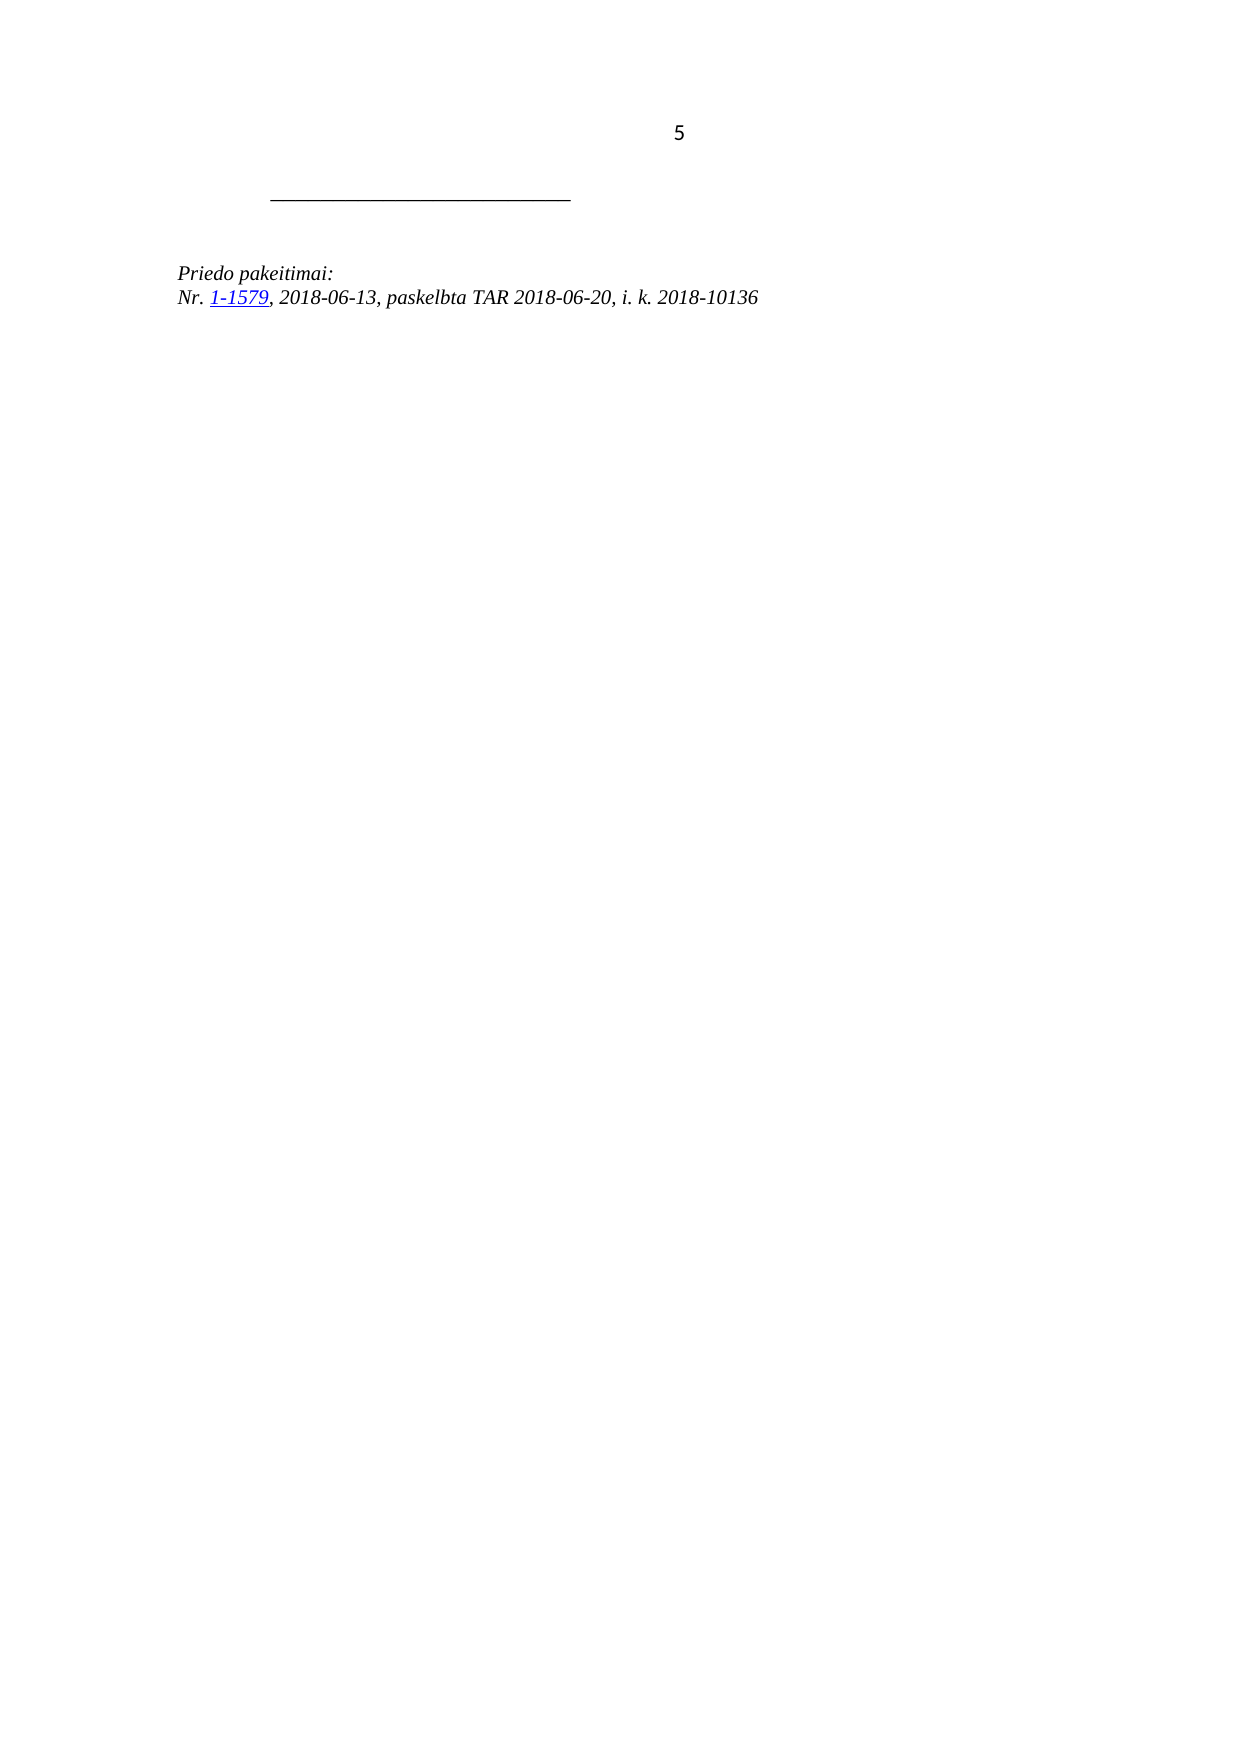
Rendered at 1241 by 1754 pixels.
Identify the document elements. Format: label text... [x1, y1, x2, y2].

table_header [693, 175, 1204, 232]
text Priedo pakeitimai: [177, 261, 1181, 285]
table_header ________________________ [177, 175, 693, 232]
text Nr. 1-1579, 2018-06-13, paskelbta TAR 2018-06-20, i. k. 2018-10136 [177, 285, 1181, 309]
